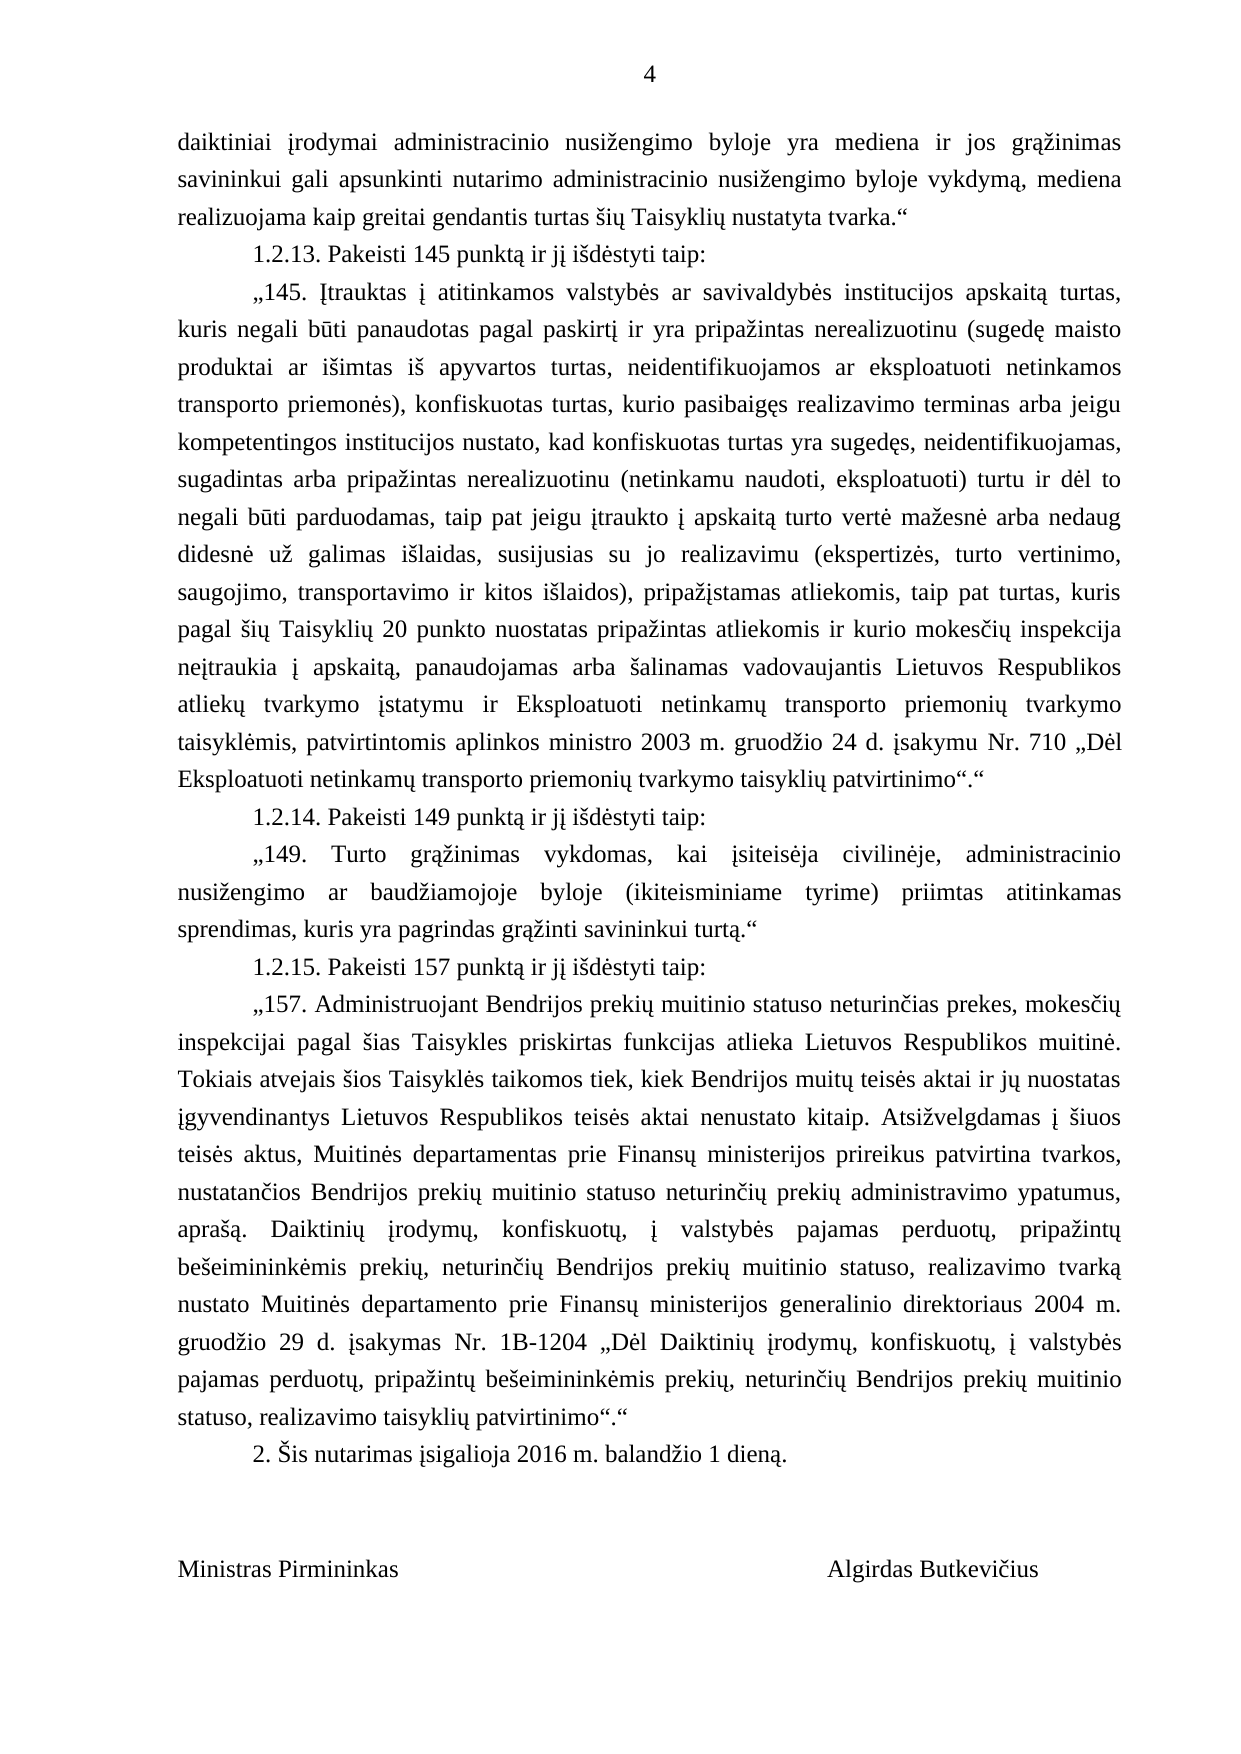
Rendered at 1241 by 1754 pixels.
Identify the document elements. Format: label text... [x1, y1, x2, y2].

text „157. Administruojant Bendrijos prekių muitinio statuso neturinčias prekes, mokesčių inspekcijai pagal šias Taisykles priskirtas funkcijas atlieka Lietuvos Respublikos muitinė. Tokiais atvejais šios Taisyklės taikomos tiek, kiek Bendrijos muitų teisės aktai ir jų nuostatas įgyvendinantys Lietuvos Respublikos teisės aktai nenustato kitaip. Atsižvelgdamas į šiuos teisės aktus, Muitinės departamentas prie Finansų ministerijos prireikus patvirtina tvarkos, nustatančios Bendrijos prekių muitinio statuso neturinčių prekių administravimo ypatumus, aprašą. Daiktinių įrodymų, konfiskuotų, į valstybės pajamas perduotų, pripažintų bešeimininkėmis prekių, neturinčių Bendrijos prekių muitinio statuso, realizavimo tvarką nustato Muitinės departamento prie Finansų ministerijos generalinio direktoriaus 2004 m. gruodžio 29 d. įsakymas Nr. 1B-1204 „Dėl Daiktinių įrodymų, konfiskuotų, į valstybės pajamas perduotų, pripažintų bešeimininkėmis prekių, neturinčių Bendrijos prekių muitinio statuso, realizavimo taisyklių patvirtinimo“.“ [177, 981, 1122, 1431]
text 1.2.15. Pakeisti 157 punktą ir jį išdėstyti taip: [177, 943, 1122, 981]
text 1.2.14. Pakeisti 149 punktą ir jį išdėstyti taip: [177, 793, 1122, 831]
text daiktiniai įrodymai administracinio nusižengimo byloje yra mediena ir jos grąžinimas savininkui gali apsunkinti nutarimo administracinio nusižengimo byloje vykdymą, mediena realizuojama kaip greitai gendantis turtas šių Taisyklių nustatyta tvarka.“ [177, 118, 1122, 231]
text „145. Įtrauktas į atitinkamos valstybės ar savivaldybės institucijos apskaitą turtas, kuris negali būti panaudotas pagal paskirtį ir yra pripažintas nerealizuotinu (sugedę maisto produktai ar išimtas iš apyvartos turtas, neidentifikuojamos ar eksploatuoti netinkamos transporto priemonės), konfiskuotas turtas, kurio pasibaigęs realizavimo terminas arba jeigu kompetentingos institucijos nustato, kad konfiskuotas turtas yra sugedęs, neidentifikuojamas, sugadintas arba pripažintas nerealizuotinu (netinkamu naudoti, eksploatuoti) turtu ir dėl to negali būti parduodamas, taip pat jeigu įtraukto į apskaitą turto vertė mažesnė arba nedaug didesnė už galimas išlaidas, susijusias su jo realizavimu (ekspertizės, turto vertinimo, saugojimo, transportavimo ir kitos išlaidos), pripažįstamas atliekomis, taip pat turtas, kuris pagal šių Taisyklių 20 punkto nuostatas pripažintas atliekomis ir kurio mokesčių inspekcija neįtraukia į apskaitą, panaudojamas arba šalinamas vadovaujantis Lietuvos Respublikos atliekų tvarkymo įstatymu ir Eksploatuoti netinkamų transporto priemonių tvarkymo taisyklėmis, patvirtintomis aplinkos ministro 2003 m. gruodžio 24 d. įsakymu Nr. 710 „Dėl Eksploatuoti netinkamų transporto priemonių tvarkymo taisyklių patvirtinimo“.“ [177, 268, 1122, 793]
text „149. Turto grąžinimas vykdomas, kai įsiteisėja civilinėje, administracinio nusižengimo ar baudžiamojoje byloje (ikiteisminiame tyrime) priimtas atitinkamas sprendimas, kuris yra pagrindas grąžinti savininkui turtą.“ [177, 831, 1122, 943]
text Ministras Pirmininkas Algirdas Butkevičius [177, 1554, 1122, 1583]
text 2. Šis nutarimas įsigalioja 2016 m. balandžio 1 dieną. [177, 1431, 1122, 1468]
text 1.2.13. Pakeisti 145 punktą ir jį išdėstyti taip: [177, 231, 1122, 268]
